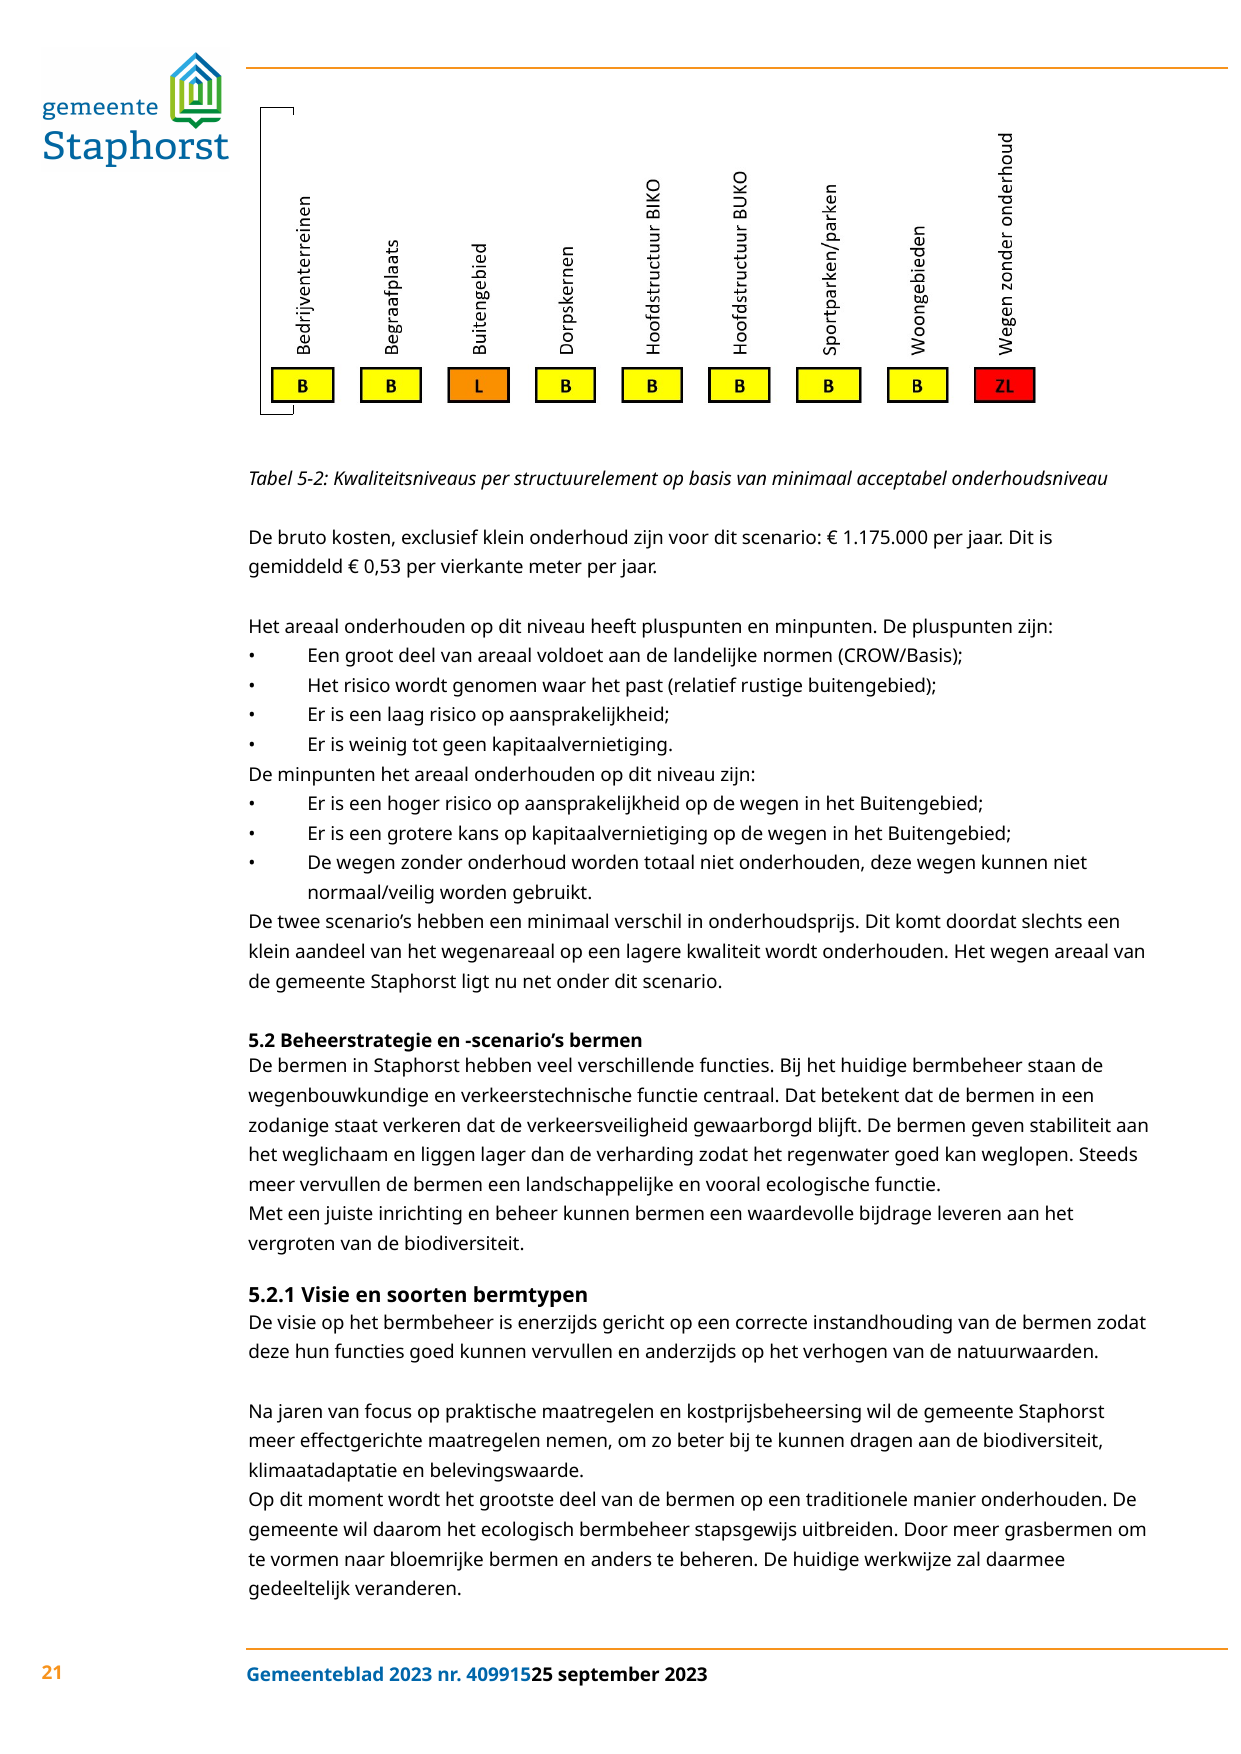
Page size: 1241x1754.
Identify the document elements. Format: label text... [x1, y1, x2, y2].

text 5.2 Beheerstrategie en -scenario’s bermen [248, 1027, 1152, 1053]
text Op dit moment wordt het grootste deel van de bermen op een traditionele manier onderhouden. De gemeente wil daarom het ecologisch bermbeheer stapsgewijs uitbreiden. Door meer grasbermen om te vormen naar bloemrijke bermen en anders te beheren. De huidige werkwijze zal daarmee gedeeltelijk veranderen. [248, 1487, 1152, 1601]
text Met een juiste inrichting en beheer kunnen bermen een waardevolle bijdrage leveren aan het vergroten van de biodiversiteit. [248, 1201, 1152, 1256]
text Na jaren van focus op praktische maatregelen en kostprijsbeheersing wil de gemeente Staphorst meer effectgerichte maatregelen nemen, om zo beter bij te kunnen dragen aan de biodiversiteit, klimaatadaptatie en belevingswaarde. [248, 1398, 1152, 1483]
list Er is een grotere kans op kapitaalvernietiging op de wegen in het Buitengebied; [248, 820, 1152, 846]
text De minpunten het areaal onderhouden op dit niveau zijn: [248, 761, 1152, 786]
list Er is weinig tot geen kapitaalvernietiging. [248, 731, 1152, 757]
list Er is een hoger risico op aansprakelijkheid op de wegen in het Buitengebied; [248, 790, 1152, 816]
list Het risico wordt genomen waar het past (relatief rustige buitengebied); [248, 672, 1152, 698]
list De wegen zonder onderhoud worden totaal niet onderhouden, deze wegen kunnen niet normaal/veilig worden gebruikt. [248, 849, 1152, 905]
text Tabel 5-2: Kwaliteitsniveaus per structuurelement op basis van minimaal acceptabel onderhoudsniveau [248, 465, 1152, 491]
text 5.2.1 Visie en soorten bermtypen [248, 1281, 1152, 1309]
list Er is een laag risico op aansprakelijkheid; [248, 702, 1152, 727]
text De bermen in Staphorst hebben veel verschillende functies. Bij het huidige bermbeheer staan de wegenbouwkundige en verkeerstechnische functie centraal. Dat betekent dat de bermen in een zodanige staat verkeren dat de verkeersveiligheid gewaarborgd blijft. De bermen geven stabiliteit aan het weglichaam en liggen lager dan de verharding zodat het regenwater goed kan weglopen. Steeds meer vervullen de bermen een landschappelijke en vooral ecologische functie. [248, 1053, 1152, 1197]
text De bruto kosten, exclusief klein onderhoud zijn voor dit scenario: € 1.175.000 per jaar. Dit is gemiddeld € 0,53 per vierkante meter per jaar. [248, 524, 1152, 579]
list Een groot deel van areaal voldoet aan de landelijke normen (CROW/Basis); [248, 642, 1152, 668]
text Het areaal onderhouden op dit niveau heeft pluspunten en minpunten. De pluspunten zijn: [248, 613, 1152, 638]
text De visie op het bermbeheer is enerzijds gericht op een correcte instandhouding van de bermen zodat deze hun functies goed kunnen vervullen en anderzijds op het verhogen van de natuurwaarden. [248, 1309, 1152, 1364]
picture [268, 115, 1037, 405]
picture [41, 47, 231, 172]
text De twee scenario’s hebben een minimaal verschil in onderhoudsprijs. Dit komt doordat slechts een klein aandeel van het wegenareaal op een lagere kwaliteit wordt onderhouden. Het wegen areaal van de gemeente Staphorst ligt nu net onder dit scenario. [248, 909, 1152, 993]
